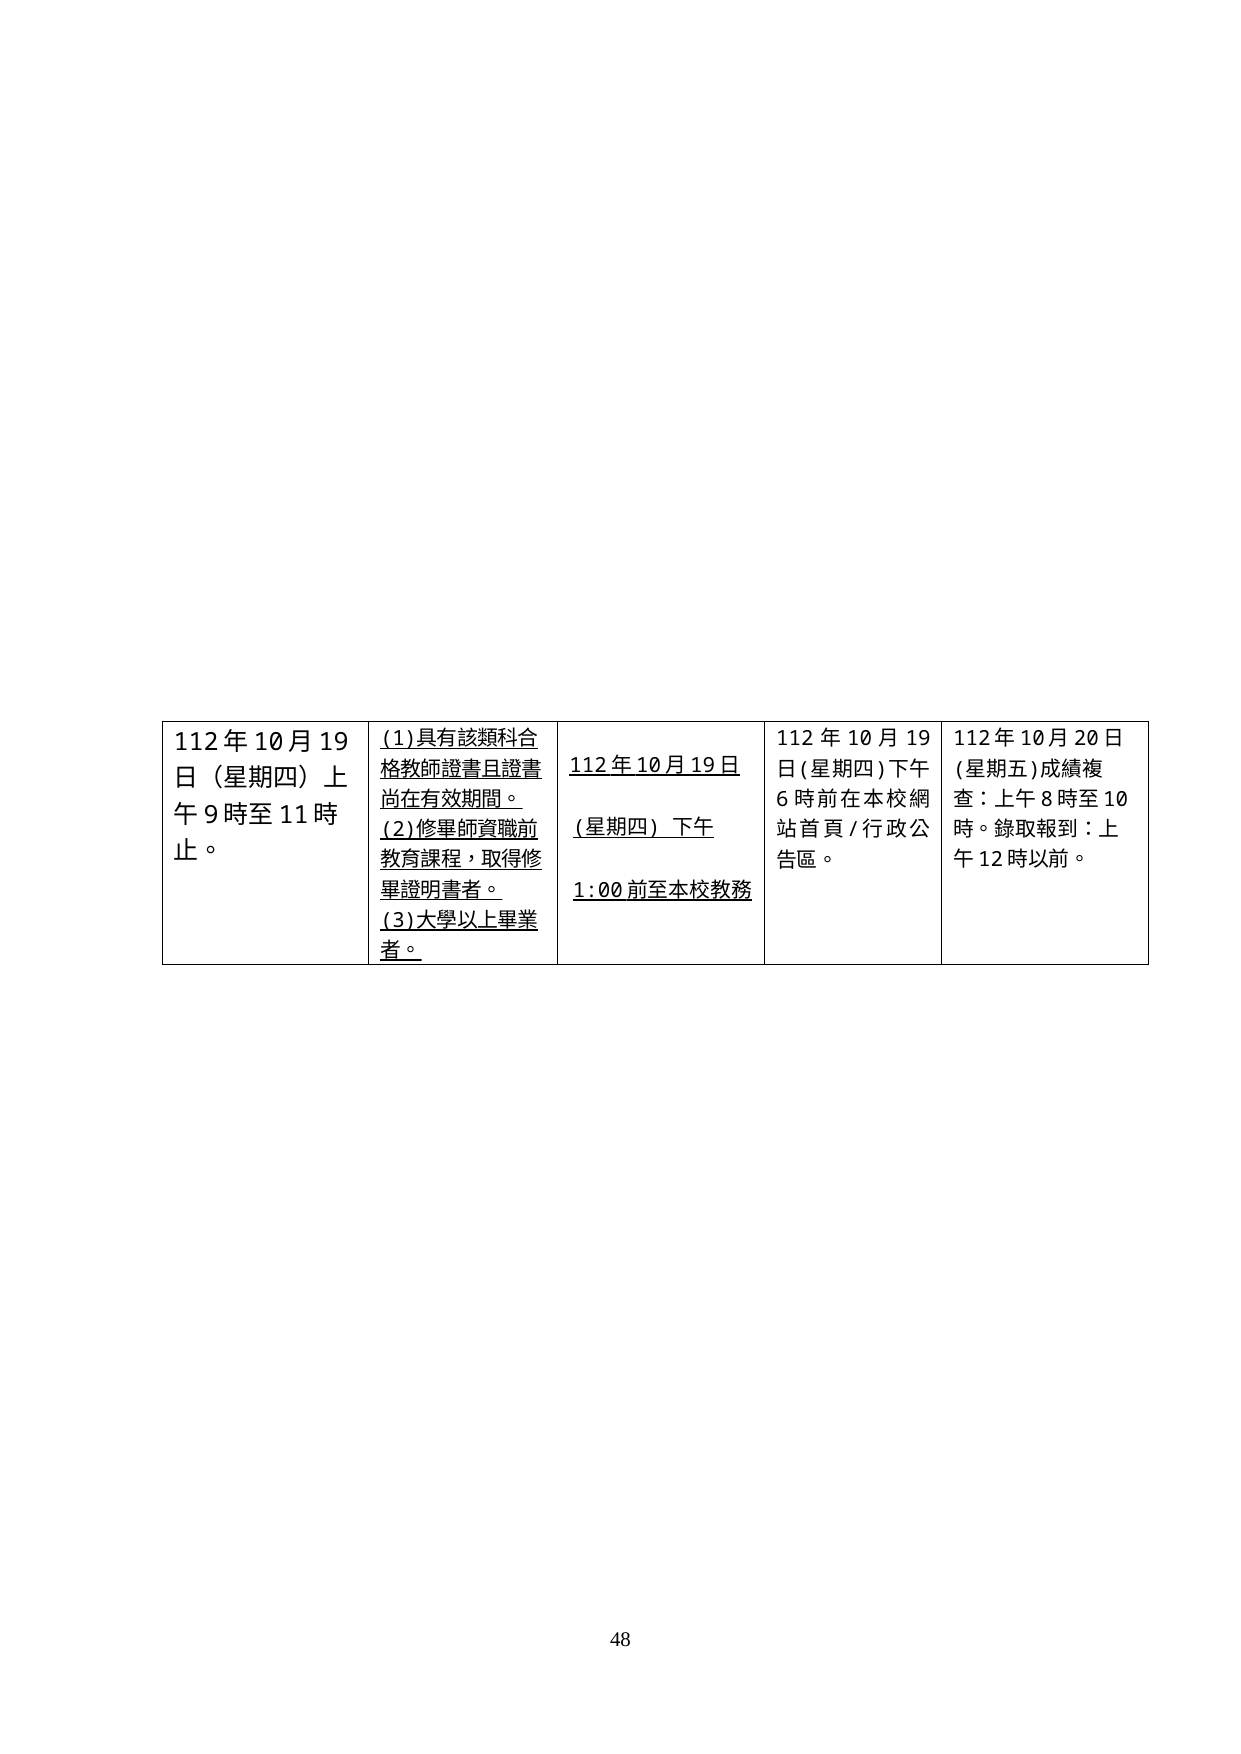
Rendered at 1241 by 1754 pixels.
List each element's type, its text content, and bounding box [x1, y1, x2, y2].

table_cell 112年10月20日(星期五)成績複查：上午8時至10時。錄取報到：上午12時以前。 [942, 722, 1148, 963]
table_cell 112年10月19日(星期四)下午6時前在本校網站首頁/行政公告區。 [765, 722, 941, 963]
table_cell (1)具有該類科合格教師證書且證書尚在有效期間。(2)修畢師資職前教育課程，取得修畢證明書者。 (3)大學以上畢業者。 [369, 722, 557, 963]
table_cell 112年10月19日（星期四）上午9時至11時止。 [163, 722, 368, 963]
table_cell 112年10月19日(星期四) 下午1:00前至本校教務 [558, 722, 764, 963]
